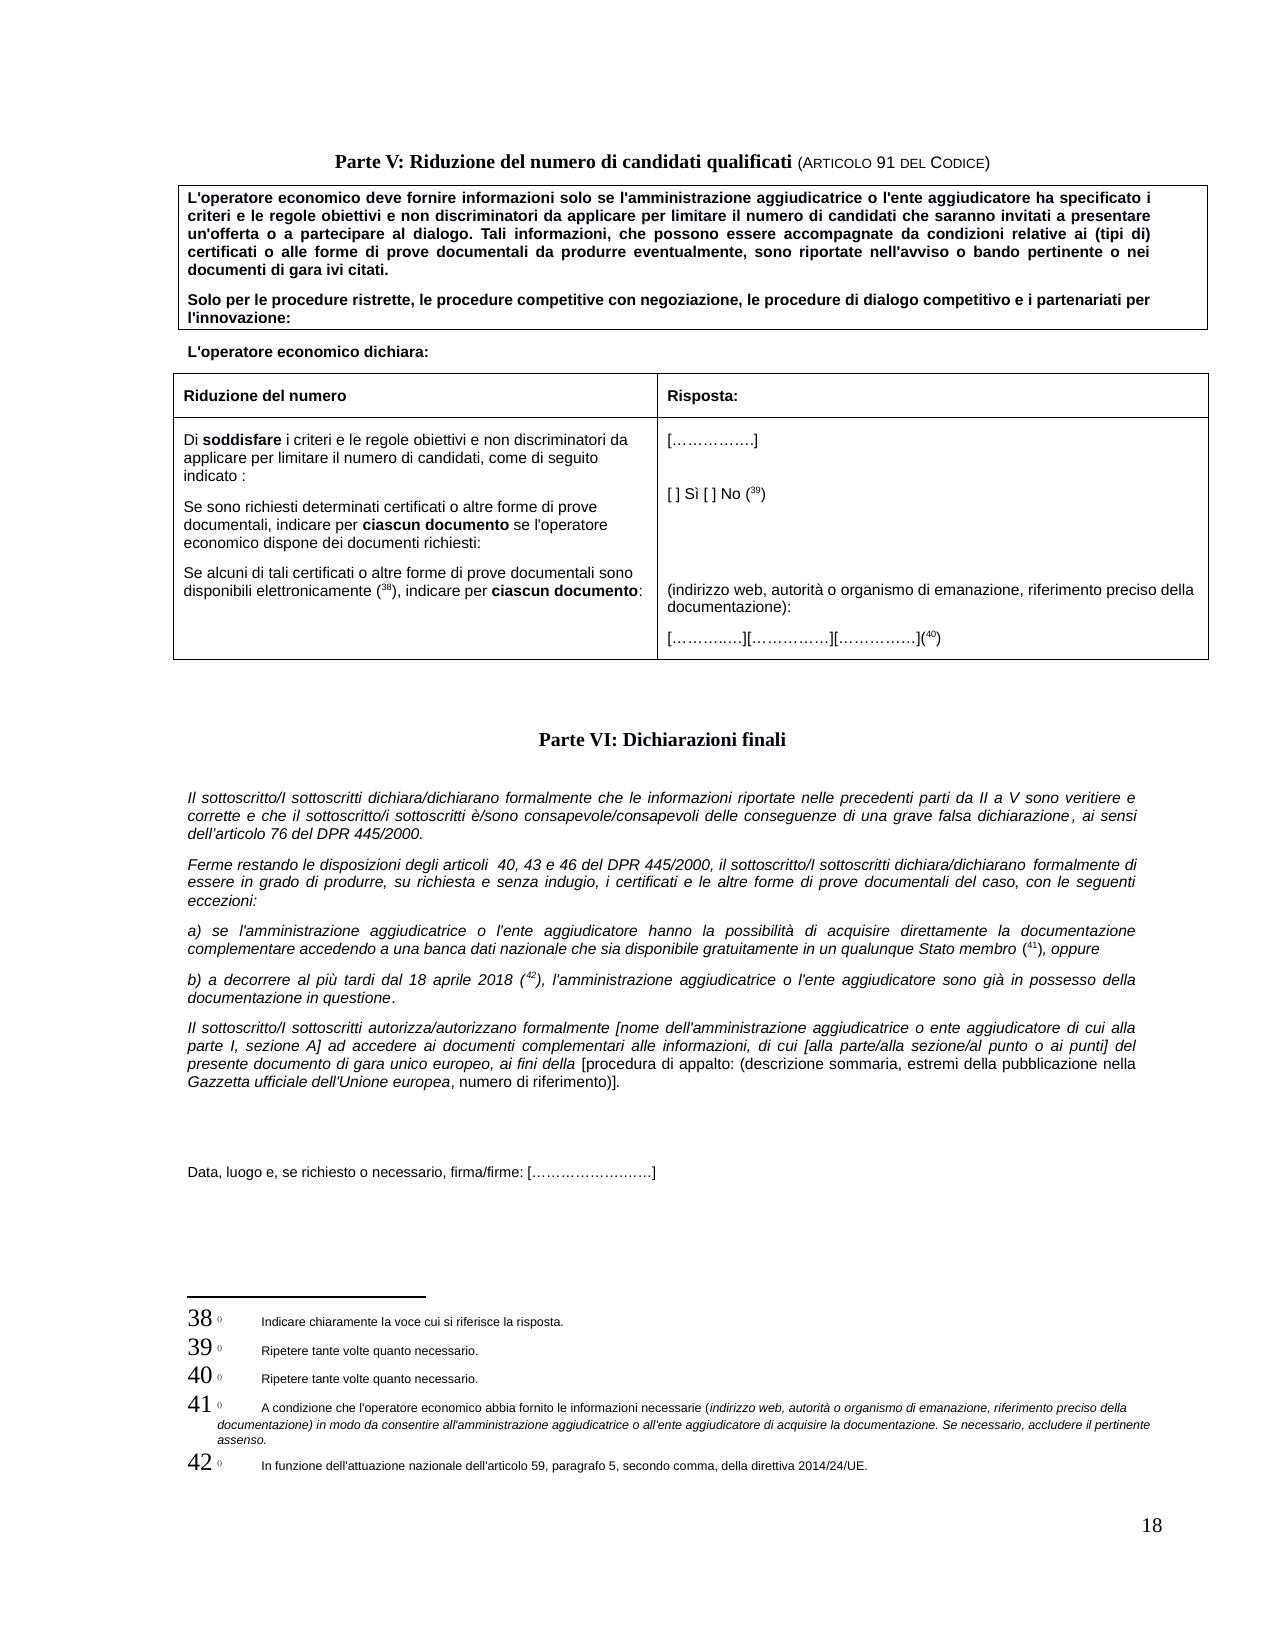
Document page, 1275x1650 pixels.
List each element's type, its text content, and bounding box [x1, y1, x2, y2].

text () In funzione dell'attuazione nazionale dell'articolo 59, paragrafo 5, secondo comma, della direttiva 2014/24/UE. [187, 1447, 1197, 1476]
text Il sottoscritto/I sottoscritti autorizza/autorizzano formalmente [nome dell'amministrazione aggiudicatrice o ente aggiudicatore di cui alla parte I, sezione A] ad accedere ai documenti complementari alle informazioni, di cui [alla parte/alla sezione/al punto o ai punti] del presente documento di gara unico europeo, ai fini della [procedura di appalto: (descrizione sommaria, estremi della pubblicazione nella Gazzetta ufficiale dell'Unione europea, numero di riferimento)]. [187, 1019, 1137, 1091]
text Data, luogo e, se richiesto o necessario, firma/firme: [……………….……] [187, 1163, 1137, 1180]
text Il sottoscritto/I sottoscritti dichiara/dichiarano formalmente che le informazioni riportate nelle precedenti parti da II a V sono veritiere e corrette e che il sottoscritto/i sottoscritti è/sono consapevole/consapevoli delle conseguenze di una grave falsa dichiarazione, ai sensi dell’articolo 76 del DPR 445/2000. [187, 789, 1137, 843]
table_header Risposta: [658, 374, 1208, 417]
text Parte V: Riduzione del numero di candidati qualificati (Articolo 91 del Codice) [187, 150, 1137, 173]
text Ferme restando le disposizioni degli articoli 40, 43 e 46 del DPR 445/2000, il sottoscritto/I sottoscritti dichiara/dichiarano formalmente di essere in grado di produrre, su richiesta e senza indugio, i certificati e le altre forme di prove documentali del caso, con le seguenti eccezioni: [187, 855, 1137, 909]
text L'operatore economico dichiara: [187, 343, 1137, 361]
text L'operatore economico deve fornire informazioni solo se l'amministrazione aggiudicatrice o l'ente aggiudicatore ha specificato i criteri e le regole obiettivi e non discriminatori da applicare per limitare il numero di candidati che saranno invitati a presentare un'offerta o a partecipare al dialogo. Tali informazioni, che possono essere accompagnate da condizioni relative ai (tipi di) certificati o alle forme di prove documentali da produrre eventualmente, sono riportate nell'avviso o bando pertinente o nei documenti di gara ivi citati. [179, 186, 1207, 278]
table_cell […………….] [ ] Sì [ ] No () (indirizzo web, autorità o organismo di emanazione, riferimento preciso della documentazione): [………..…][……………][……………]() [658, 418, 1208, 659]
table_cell Di soddisfare i criteri e le regole obiettivi e non discriminatori da applicare per limitare il numero di candidati, come di seguito indicato : Se sono richiesti determinati certificati o altre forme di prove documentali, indicare per ciascun documento se l'operatore economico dispone dei documenti richiesti: Se alcuni di tali certificati o altre forme di prove documentali sono disponibili elettronicamente (), indicare per ciascun documento: [174, 418, 657, 659]
title Parte VI: Dichiarazioni finali [187, 728, 1137, 751]
text Solo per le procedure ristrette, le procedure competitive con negoziazione, le procedure di dialogo competitivo e i partenariati per l'innovazione: [179, 288, 1207, 329]
text a) se l'amministrazione aggiudicatrice o l'ente aggiudicatore hanno la possibilità di acquisire direttamente la documentazione complementare accedendo a una banca dati nazionale che sia disponibile gratuitamente in un qualunque Stato membro (), oppure [187, 922, 1137, 958]
text b) a decorrere al più tardi dal 18 aprile 2018 (), l'amministrazione aggiudicatrice o l'ente aggiudicatore sono già in possesso della documentazione in questione. [187, 970, 1137, 1006]
table_header Riduzione del numero [174, 374, 657, 417]
text () A condizione che l'operatore economico abbia fornito le informazioni necessarie (indirizzo web, autorità o organismo di emanazione, riferimento preciso della documentazione) in modo da consentire all'amministrazione aggiudicatrice o all'ente aggiudicatore di acquisire la documentazione. Se necessario, accludere il pertinente assenso. [187, 1389, 1197, 1447]
